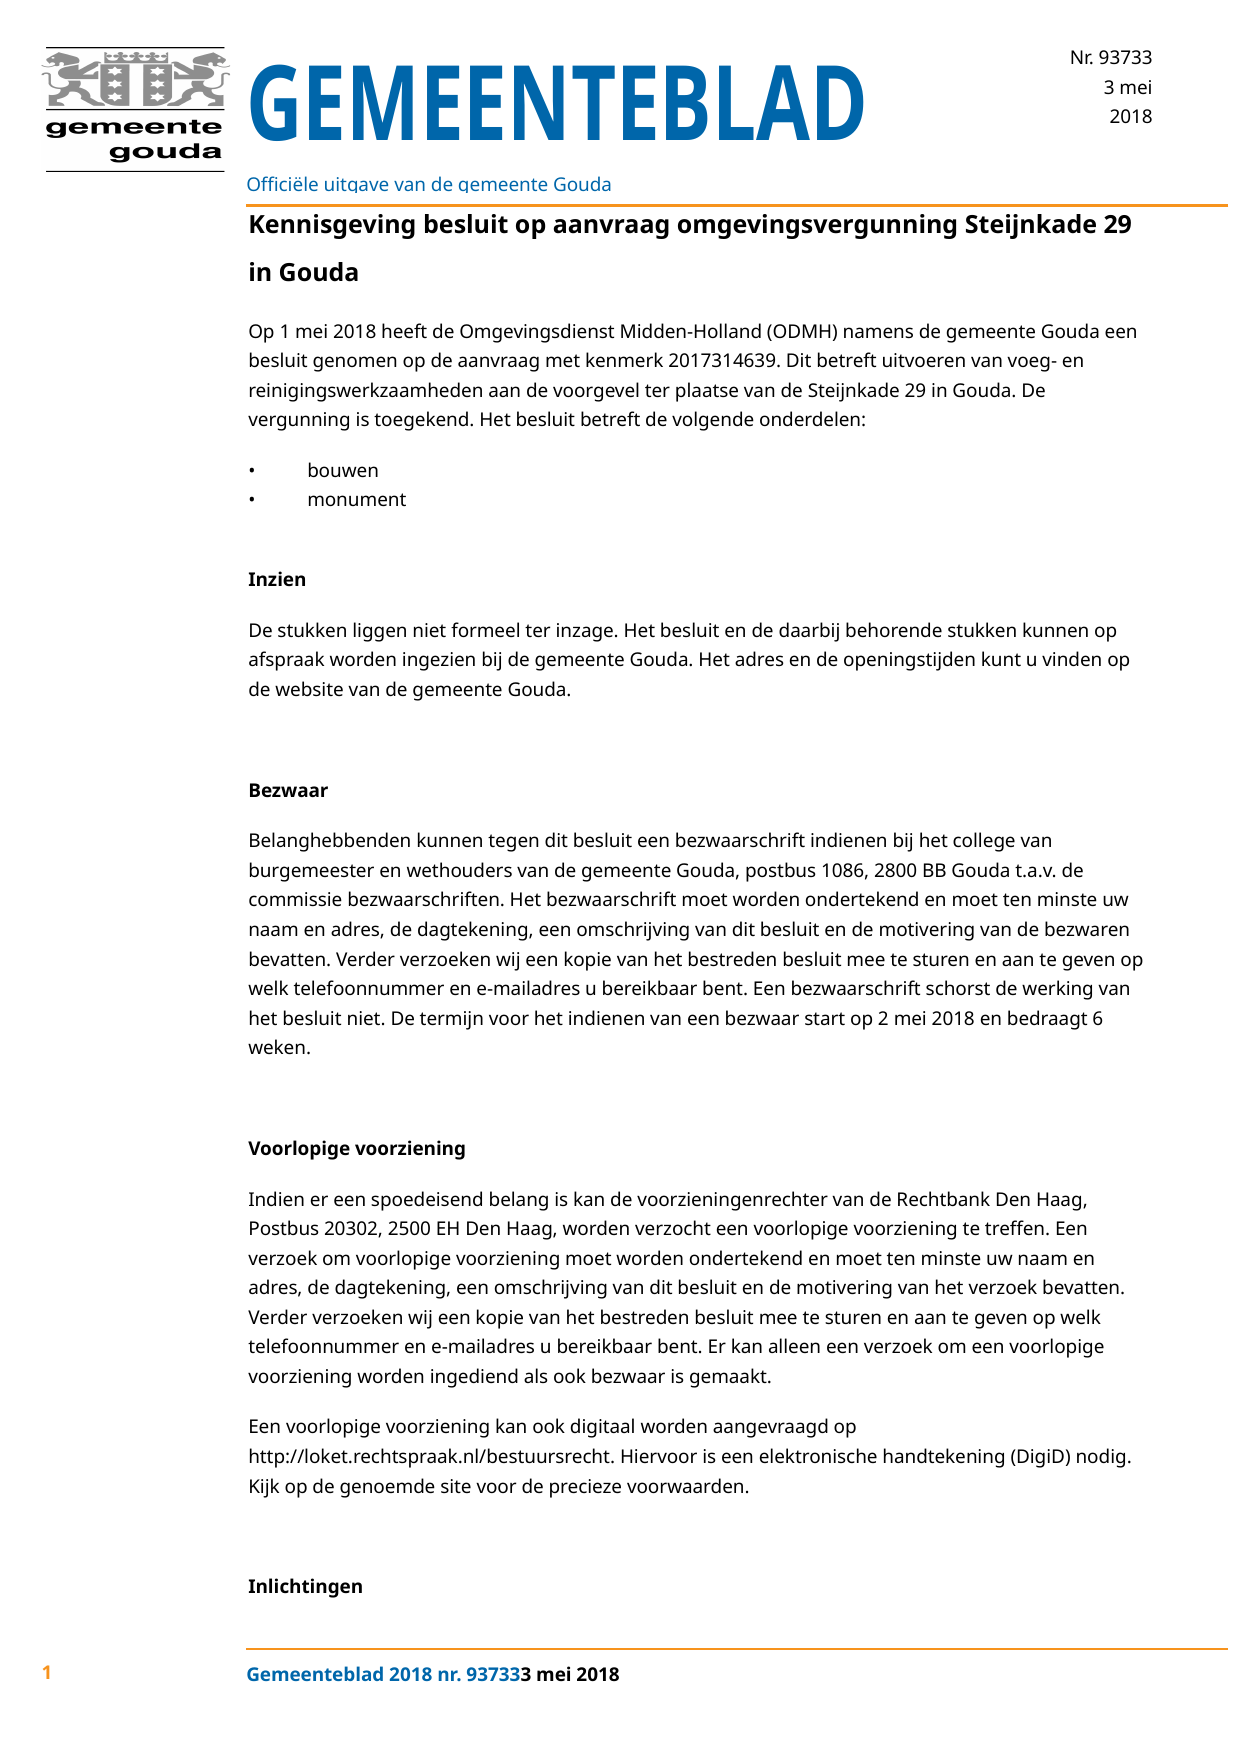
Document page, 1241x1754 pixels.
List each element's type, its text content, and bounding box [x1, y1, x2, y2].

text Voorlopige voorziening [248, 1135, 1152, 1161]
text Kennisgeving besluit op aanvraag omgevingsvergunning Steijnkade 29 in Gouda [248, 207, 1152, 288]
text Belanghebbenden kunnen tegen dit besluit een bezwaarschrift indienen bij het college van burgemeester en wethouders van de gemeente Gouda, postbus 1086, 2800 BB Gouda t.a.v. de commissie bezwaarschriften. Het bezwaarschrift moet worden ondertekend en moet ten minste uw naam en adres, de dagtekening, een omschrijving van dit besluit en de motivering van de bezwaren bevatten. Verder verzoeken wij een kopie van het bestreden besluit mee te sturen en aan te geven op welk telefoonnummer en e-mailadres u bereikbaar bent. Een bezwaarschrift schorst de werking van het besluit niet. De termijn voor het indienen van een bezwaar start op 2 mei 2018 en bedraagt 6 weken. [248, 827, 1152, 1060]
text Een voorlopige voorziening kan ook digitaal worden aangevraagd op http://loket.rechtspraak.nl/bestuursrecht. Hiervoor is een elektronische handtekening (DigiD) nodig. Kijk op de genoemde site voor de precieze voorwaarden. [248, 1414, 1152, 1499]
text Indien er een spoedeisend belang is kan de voorzieningenrechter van de Rechtbank Den Haag, Postbus 20302, 2500 EH Den Haag, worden verzocht een voorlopige voorziening te treffen. Een verzoek om voorlopige voorziening moet worden ondertekend en moet ten minste uw naam en adres, de dagtekening, een omschrijving van dit besluit en de motivering van het verzoek bevatten. Verder verzoeken wij een kopie van het bestreden besluit mee te sturen en aan te geven op welk telefoonnummer en e-mailadres u bereikbaar bent. Er kan alleen een verzoek om een voorlopige voorziening worden ingediend als ook bezwaar is gemaakt. [248, 1186, 1152, 1389]
list bouwen [248, 457, 1152, 483]
text Inlichtingen [248, 1574, 1152, 1599]
list monument [248, 487, 1152, 512]
text De stukken liggen niet formeel ter inzage. Het besluit en de daarbij behorende stukken kunnen op afspraak worden ingezien bij de gemeente Gouda. Het adres en de openingstijden kunt u vinden op de website van de gemeente Gouda. [248, 617, 1152, 702]
text Inzien [248, 567, 1152, 592]
picture [41, 47, 231, 172]
text Op 1 mei 2018 heeft de Omgevingsdienst Midden-Holland (ODMH) namens de gemeente Gouda een besluit genomen op de aanvraag met kenmerk 2017314639. Dit betreft uitvoeren van voeg- en reinigingswerkzaamheden aan de voorgevel ter plaatse van de Steijnkade 29 in Gouda. De vergunning is toegekend. Het besluit betreft de volgende onderdelen: [248, 318, 1152, 432]
text Bezwaar [248, 777, 1152, 803]
